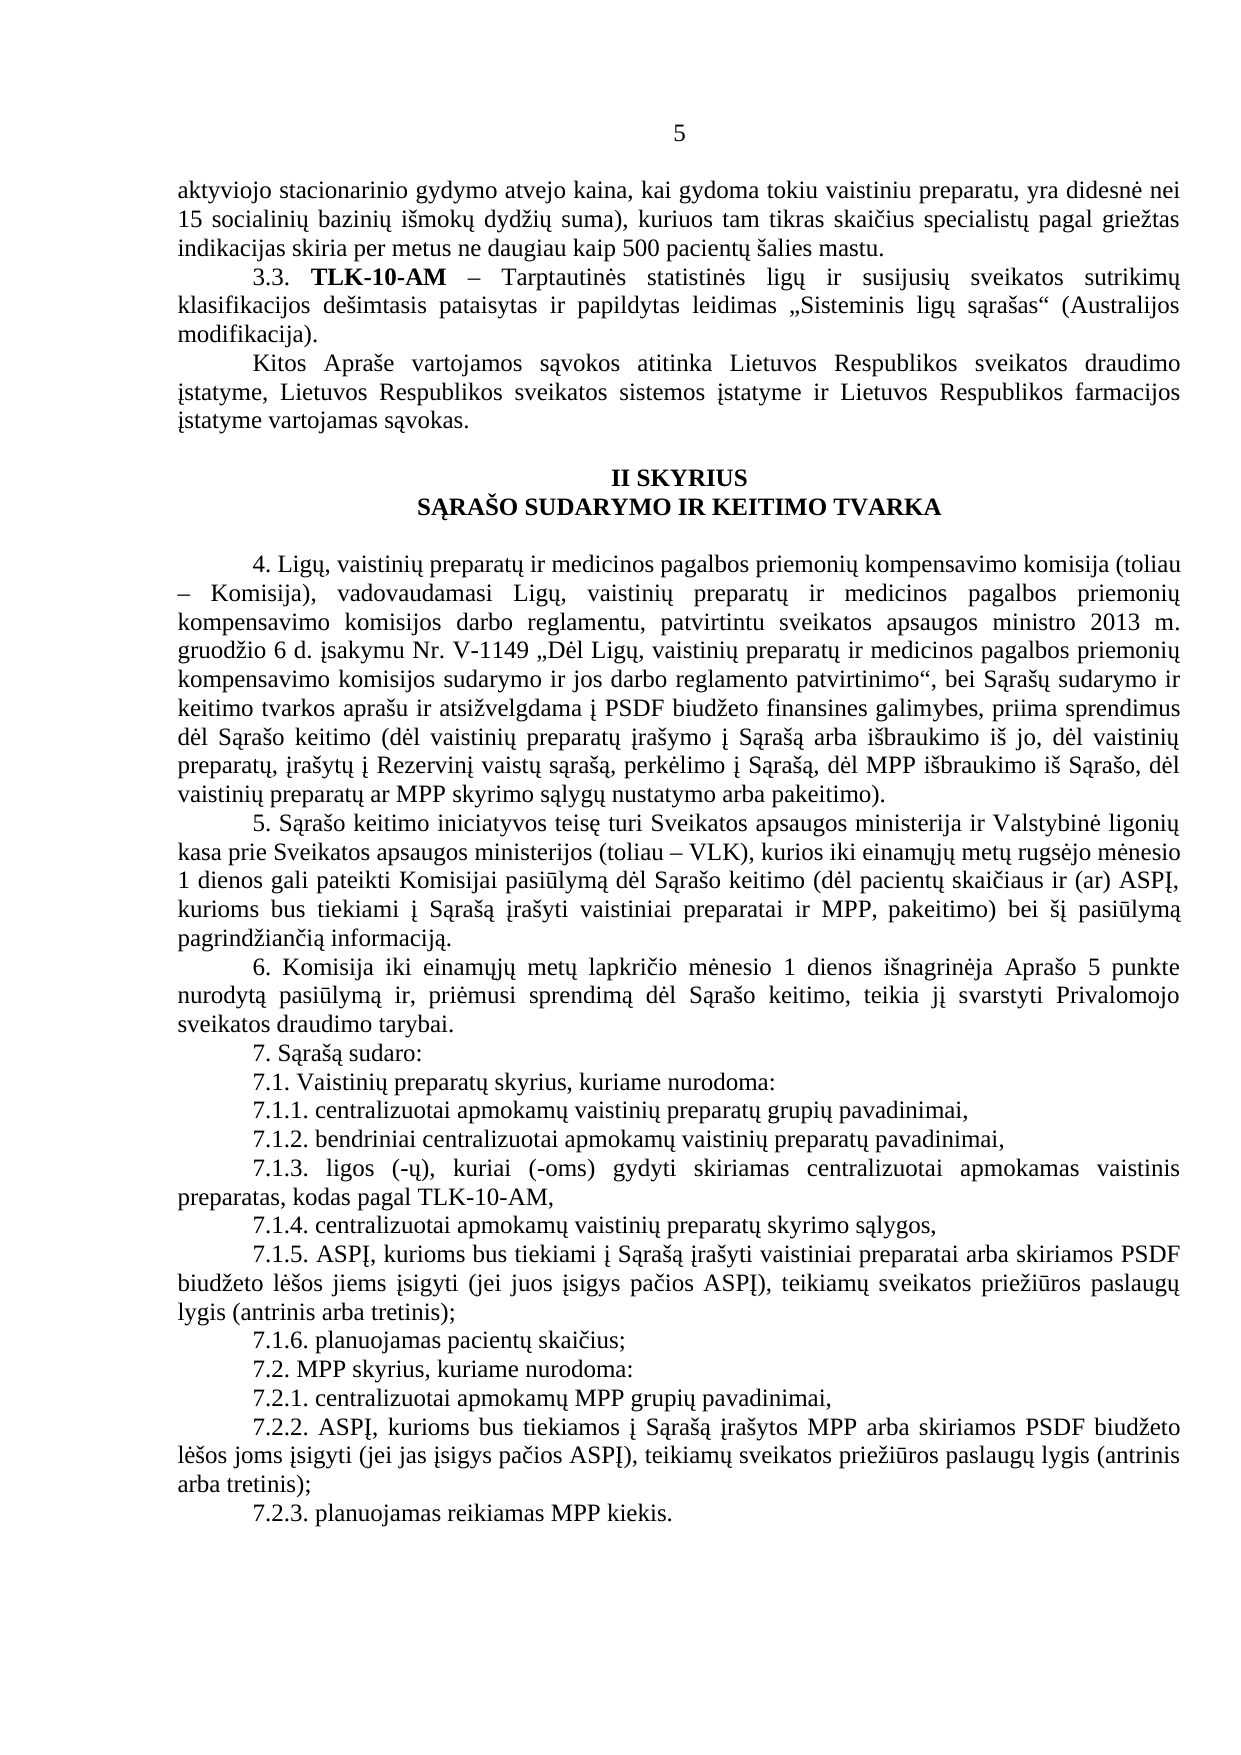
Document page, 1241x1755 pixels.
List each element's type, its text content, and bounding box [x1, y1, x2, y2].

text 7.1. Vaistinių preparatų skyrius, kuriame nurodoma: [177, 1067, 1181, 1096]
text 7.1.1. centralizuotai apmokamų vaistinių preparatų grupių pavadinimai, [177, 1096, 1181, 1124]
text 7.1.3. ligos (-ų), kuriai (-oms) gydyti skiriamas centralizuotai apmokamas vaistinis preparatas, kodas pagal TLK-10-AM, [177, 1153, 1181, 1211]
text 4. Ligų, vaistinių preparatų ir medicinos pagalbos priemonių kompensavimo komisija (toliau – Komisija), vadovaudamasi Ligų, vaistinių preparatų ir medicinos pagalbos priemonių kompensavimo komisijos darbo reglamentu, patvirtintu sveikatos apsaugos ministro 2013 m. gruodžio 6 d. įsakymu Nr. V-1149 „Dėl Ligų, vaistinių preparatų ir medicinos pagalbos priemonių kompensavimo komisijos sudarymo ir jos darbo reglamento patvirtinimo“, bei Sąrašų sudarymo ir keitimo tvarkos aprašu ir atsižvelgdama į PSDF biudžeto finansines galimybes, priima sprendimus dėl Sąrašo keitimo (dėl vaistinių preparatų įrašymo į Sąrašą arba išbraukimo iš jo, dėl vaistinių preparatų, įrašytų į Rezervinį vaistų sąrašą, perkėlimo į Sąrašą, dėl MPP išbraukimo iš Sąrašo, dėl vaistinių preparatų ar MPP skyrimo sąlygų nustatymo arba pakeitimo). [177, 549, 1181, 808]
text 7.2. MPP skyrius, kuriame nurodoma: [177, 1354, 1181, 1383]
text 7. Sąrašą sudaro: [177, 1038, 1181, 1067]
text 3.3. TLK-10-AM – Tarptautinės statistinės ligų ir susijusių sveikatos sutrikimų klasifikacijos dešimtasis pataisytas ir papildytas leidimas „Sisteminis ligų sąrašas“ (Australijos modifikacija). [177, 262, 1181, 348]
text 7.1.4. centralizuotai apmokamų vaistinių preparatų skyrimo sąlygos, [177, 1211, 1181, 1239]
text 7.2.1. centralizuotai apmokamų MPP grupių pavadinimai, [177, 1383, 1181, 1412]
text 7.2.2. ASPĮ, kurioms bus tiekiamos į Sąrašą įrašytos MPP arba skiriamos PSDF biudžeto lėšos joms įsigyti (jei jas įsigys pačios ASPĮ), teikiamų sveikatos priežiūros paslaugų lygis (antrinis arba tretinis); [177, 1412, 1181, 1498]
text aktyviojo stacionarinio gydymo atvejo kaina, kai gydoma tokiu vaistiniu preparatu, yra didesnė nei 15 socialinių bazinių išmokų dydžių suma), kuriuos tam tikras skaičius specialistų pagal griežtas indikacijas skiria per metus ne daugiau kaip 500 pacientų šalies mastu. [177, 176, 1181, 262]
text SĄRAŠO SUDARYMO IR KEITIMO TVARKA [177, 492, 1181, 521]
text Kitos Apraše vartojamos sąvokos atitinka Lietuvos Respublikos sveikatos draudimo įstatyme, Lietuvos Respublikos sveikatos sistemos įstatyme ir Lietuvos Respublikos farmacijos įstatyme vartojamas sąvokas. [177, 348, 1181, 434]
text 7.2.3. planuojamas reikiamas MPP kiekis. [177, 1498, 1181, 1527]
text 5. Sąrašo keitimo iniciatyvos teisę turi Sveikatos apsaugos ministerija ir Valstybinė ligonių kasa prie Sveikatos apsaugos ministerijos (toliau – VLK), kurios iki einamųjų metų rugsėjo mėnesio 1 dienos gali pateikti Komisijai pasiūlymą dėl Sąrašo keitimo (dėl pacientų skaičiaus ir (ar) ASPĮ, kurioms bus tiekiami į Sąrašą įrašyti vaistiniai preparatai ir MPP, pakeitimo) bei šį pasiūlymą pagrindžiančią informaciją. [177, 808, 1181, 952]
text 6. Komisija iki einamųjų metų lapkričio mėnesio 1 dienos išnagrinėja Aprašo 5 punkte nurodytą pasiūlymą ir, priėmusi sprendimą dėl Sąrašo keitimo, teikia jį svarstyti Privalomojo sveikatos draudimo tarybai. [177, 952, 1181, 1038]
text 7.1.6. planuojamas pacientų skaičius; [177, 1326, 1181, 1354]
text 7.1.2. bendriniai centralizuotai apmokamų vaistinių preparatų pavadinimai, [177, 1124, 1181, 1153]
text 7.1.5. ASPĮ, kurioms bus tiekiami į Sąrašą įrašyti vaistiniai preparatai arba skiriamos PSDF biudžeto lėšos jiems įsigyti (jei juos įsigys pačios ASPĮ), teikiamų sveikatos priežiūros paslaugų lygis (antrinis arba tretinis); [177, 1239, 1181, 1326]
text II SKYRIUS [177, 463, 1181, 492]
